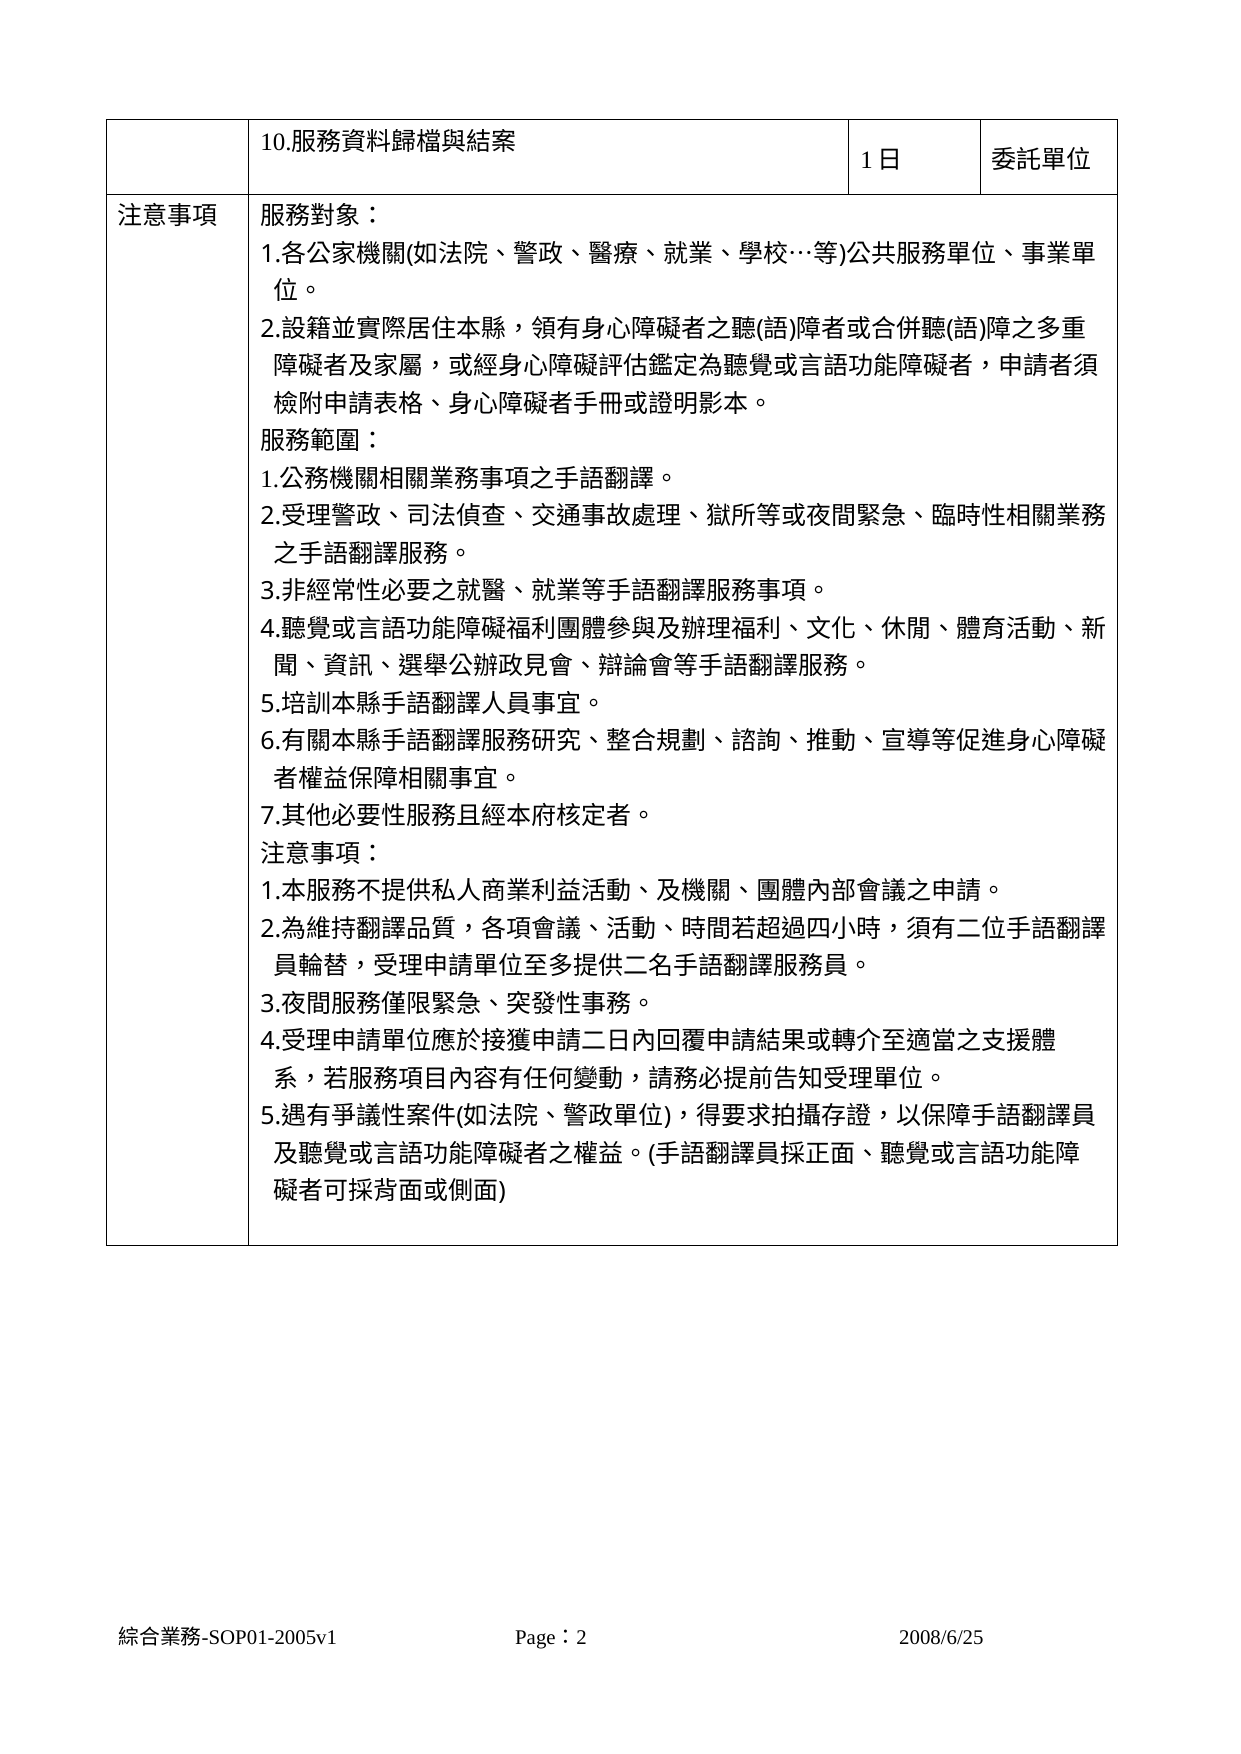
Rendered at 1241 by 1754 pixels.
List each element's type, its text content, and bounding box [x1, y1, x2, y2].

table_cell 10.服務資料歸檔與結案 [249, 120, 848, 194]
table_cell 1日 [849, 120, 980, 194]
table_cell 服務對象： 1.各公家機關(如法院、警政、醫療、就業、學校…等)公共服務單位、事業單 位。 2.設籍並實際居住本縣，領有身心障礙者之聽(語)障者或合併聽(語)障之多重 障礙者及家屬，或經身心障礙評估鑑定為聽覺或言語功能障礙者，申請者須 檢附申請表格、身心障礙者手冊或證明影本。 服務範圍： 1.公務機關相關業務事項之手語翻譯。 2.受理警政、司法偵查、交通事故處理、獄所等或夜間緊急、臨時性相關業務 之手語翻譯服務。 3.非經常性必要之就醫、就業等手語翻譯服務事項。 4.聽覺或言語功能障礙福利團體參與及辦理福利、文化、休閒、體育活動、新 聞、資訊、選舉公辦政見會、辯論會等手語翻譯服務。 5.培訓本縣手語翻譯人員事宜。 6.有關本縣手語翻譯服務研究、整合規劃、諮詢、推動、宣導等促進身心障礙 者權益保障相關事宜。 7.其他必要性服務且經本府核定者。 注意事項： 1.本服務不提供私人商業利益活動、及機關、團體內部會議之申請。 2.為維持翻譯品質，各項會議、活動、時間若超過四小時，須有二位手語翻譯 員輪替，受理申請單位至多提供二名手語翻譯服務員。 3.夜間服務僅限緊急、突發性事務。 4.受理申請單位應於接獲申請二日內回覆申請結果或轉介至適當之支援體 系，若服務項目內容有任何變動，請務必提前告知受理單位。 5.遇有爭議性案件(如法院、警政單位)，得要求拍攝存證，以保障手語翻譯員 及聽覺或言語功能障礙者之權益。(手語翻譯員採正面、聽覺或言語功能障 礙者可採背面或側面) [249, 195, 1117, 1245]
table_cell 注意事項 [107, 195, 248, 1245]
table_cell [107, 120, 248, 194]
table_cell 委託單位 [981, 120, 1117, 194]
